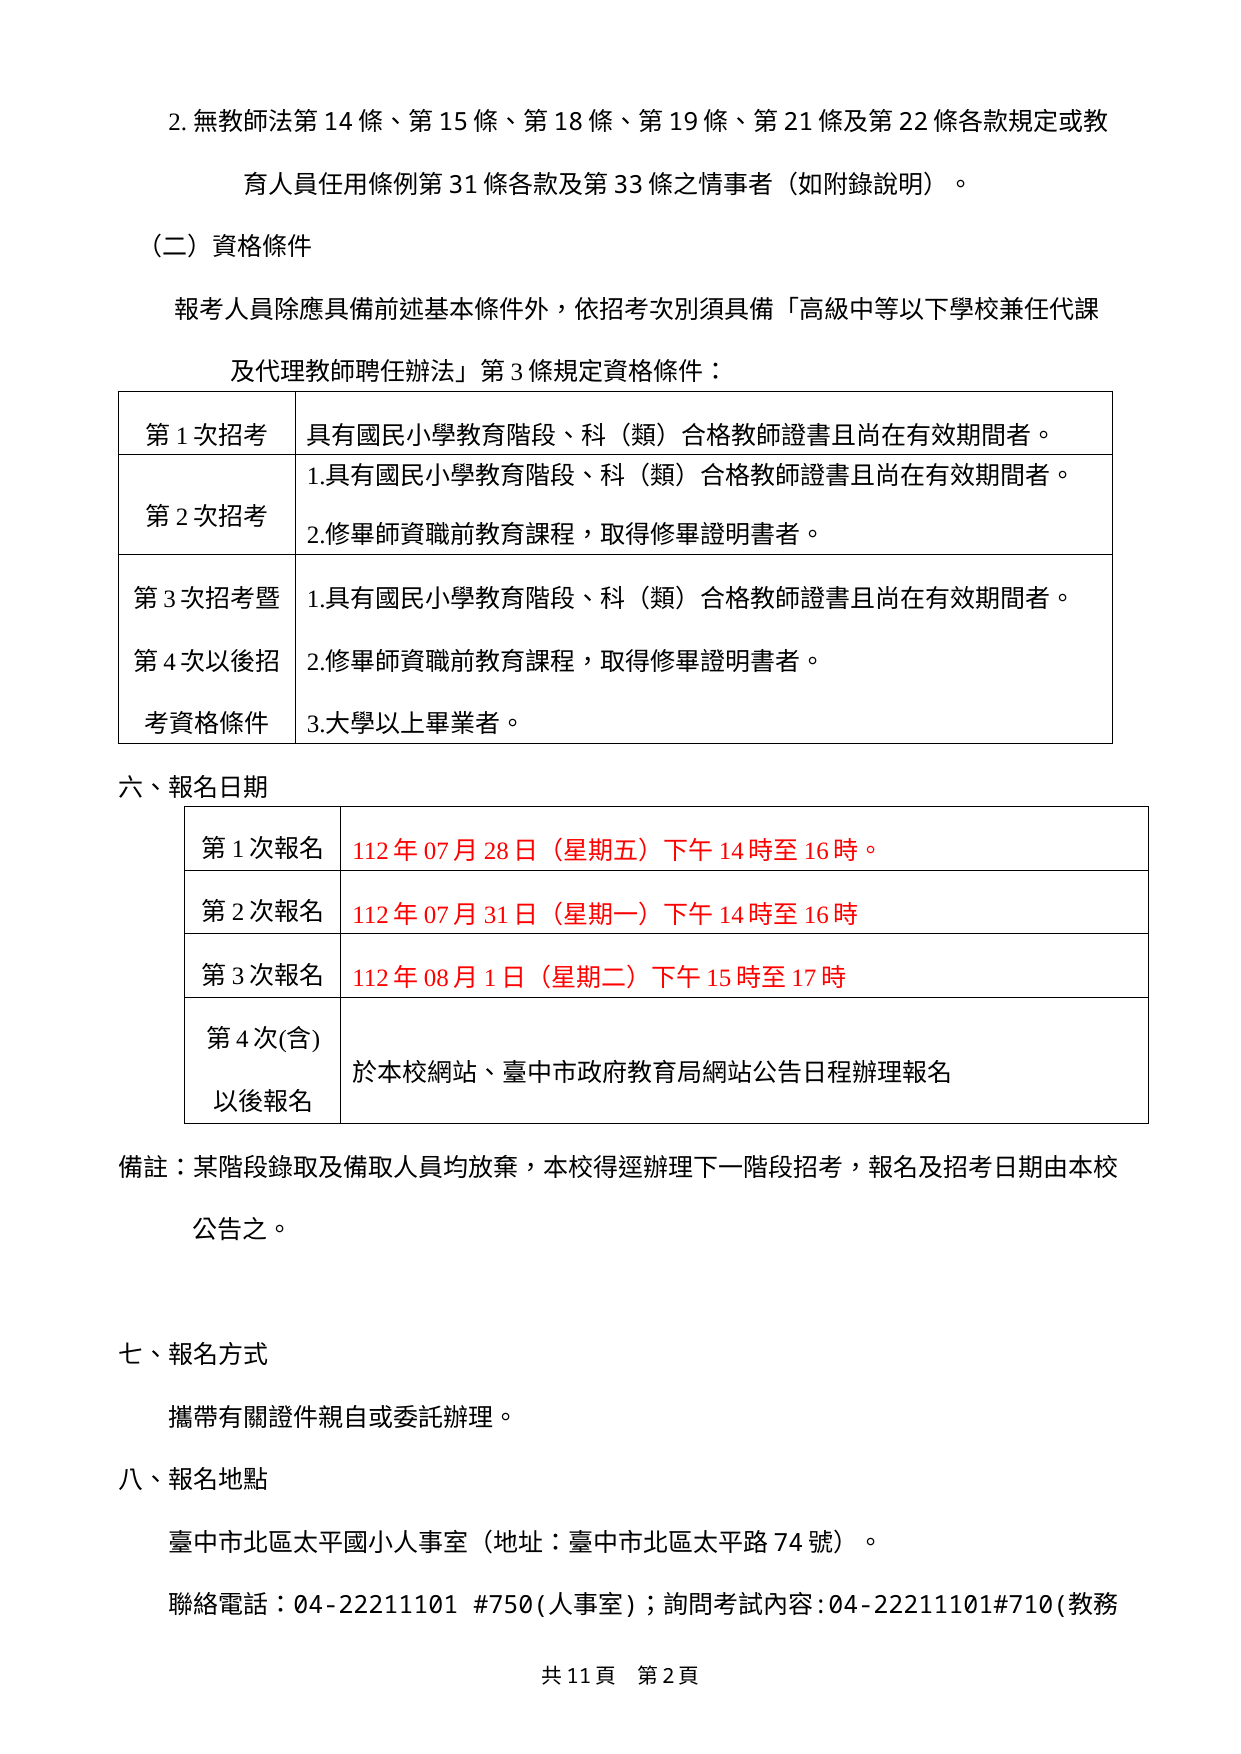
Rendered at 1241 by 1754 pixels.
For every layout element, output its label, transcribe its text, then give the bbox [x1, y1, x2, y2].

table_cell 第3次報名 [185, 934, 340, 997]
table_cell 112年07月31日（星期一）下午14時至16時 [341, 871, 1148, 933]
text 報考人員除應具備前述基本條件外，依招考次別須具備「高級中等以下學校兼任代課及代理教師聘任辦法」第3條規定資格條件： [118, 266, 1122, 391]
table_header 具有國民小學教育階段、科（類）合格教師證書且尚在有效期間者。 [296, 392, 1112, 454]
table_cell 第2次報名 [185, 871, 340, 933]
table_header 112年07月28日（星期五）下午14時至16時。 [341, 807, 1148, 869]
table_header 第1次報名 [185, 807, 340, 869]
table_cell 1.具有國民小學教育階段、科（類）合格教師證書且尚在有效期間者。 2.修畢師資職前教育課程，取得修畢證明書者。 3.大學以上畢業者。 [296, 555, 1112, 742]
text 2. 無教師法第14條、第15條、第18條、第19條、第21條及第22條各款規定或教育人員任用條例第31條各款及第33條之情事者（如附錄說明）。 [118, 78, 1122, 203]
text 六、報名日期 [118, 743, 1122, 806]
table_cell 於本校網站、臺中市政府教育局網站公告日程辦理報名 [341, 998, 1148, 1123]
table_cell 1.具有國民小學教育階段、科（類）合格教師證書且尚在有效期間者。 2.修畢師資職前教育課程，取得修畢證明書者。 [296, 455, 1112, 554]
table_header 第1次招考 [119, 392, 295, 454]
text （二）資格條件 [118, 203, 1122, 266]
table_cell 第4次(含)以後報名 [185, 998, 340, 1123]
table_cell 第3次招考暨 第4次以後招考資格條件 [119, 555, 295, 742]
table_cell 112年08月1日（星期二）下午15時至17時 [341, 934, 1148, 997]
text 七、報名方式 攜帶有關證件親自或委託辦理。 [118, 1311, 1122, 1436]
table_cell 第2次招考 [119, 455, 295, 554]
text 聯絡電話：04-22211101 #750(人事室)；詢問考試內容:04-22211101#710(教務 [168, 1561, 1122, 1624]
text 備註：某階段錄取及備取人員均放棄，本校得逕辦理下一階段招考，報名及招考日期由本校公告之。 [118, 1124, 1122, 1249]
text 八、報名地點 臺中市北區太平國小人事室（地址：臺中市北區太平路74號）。 [118, 1436, 1122, 1561]
